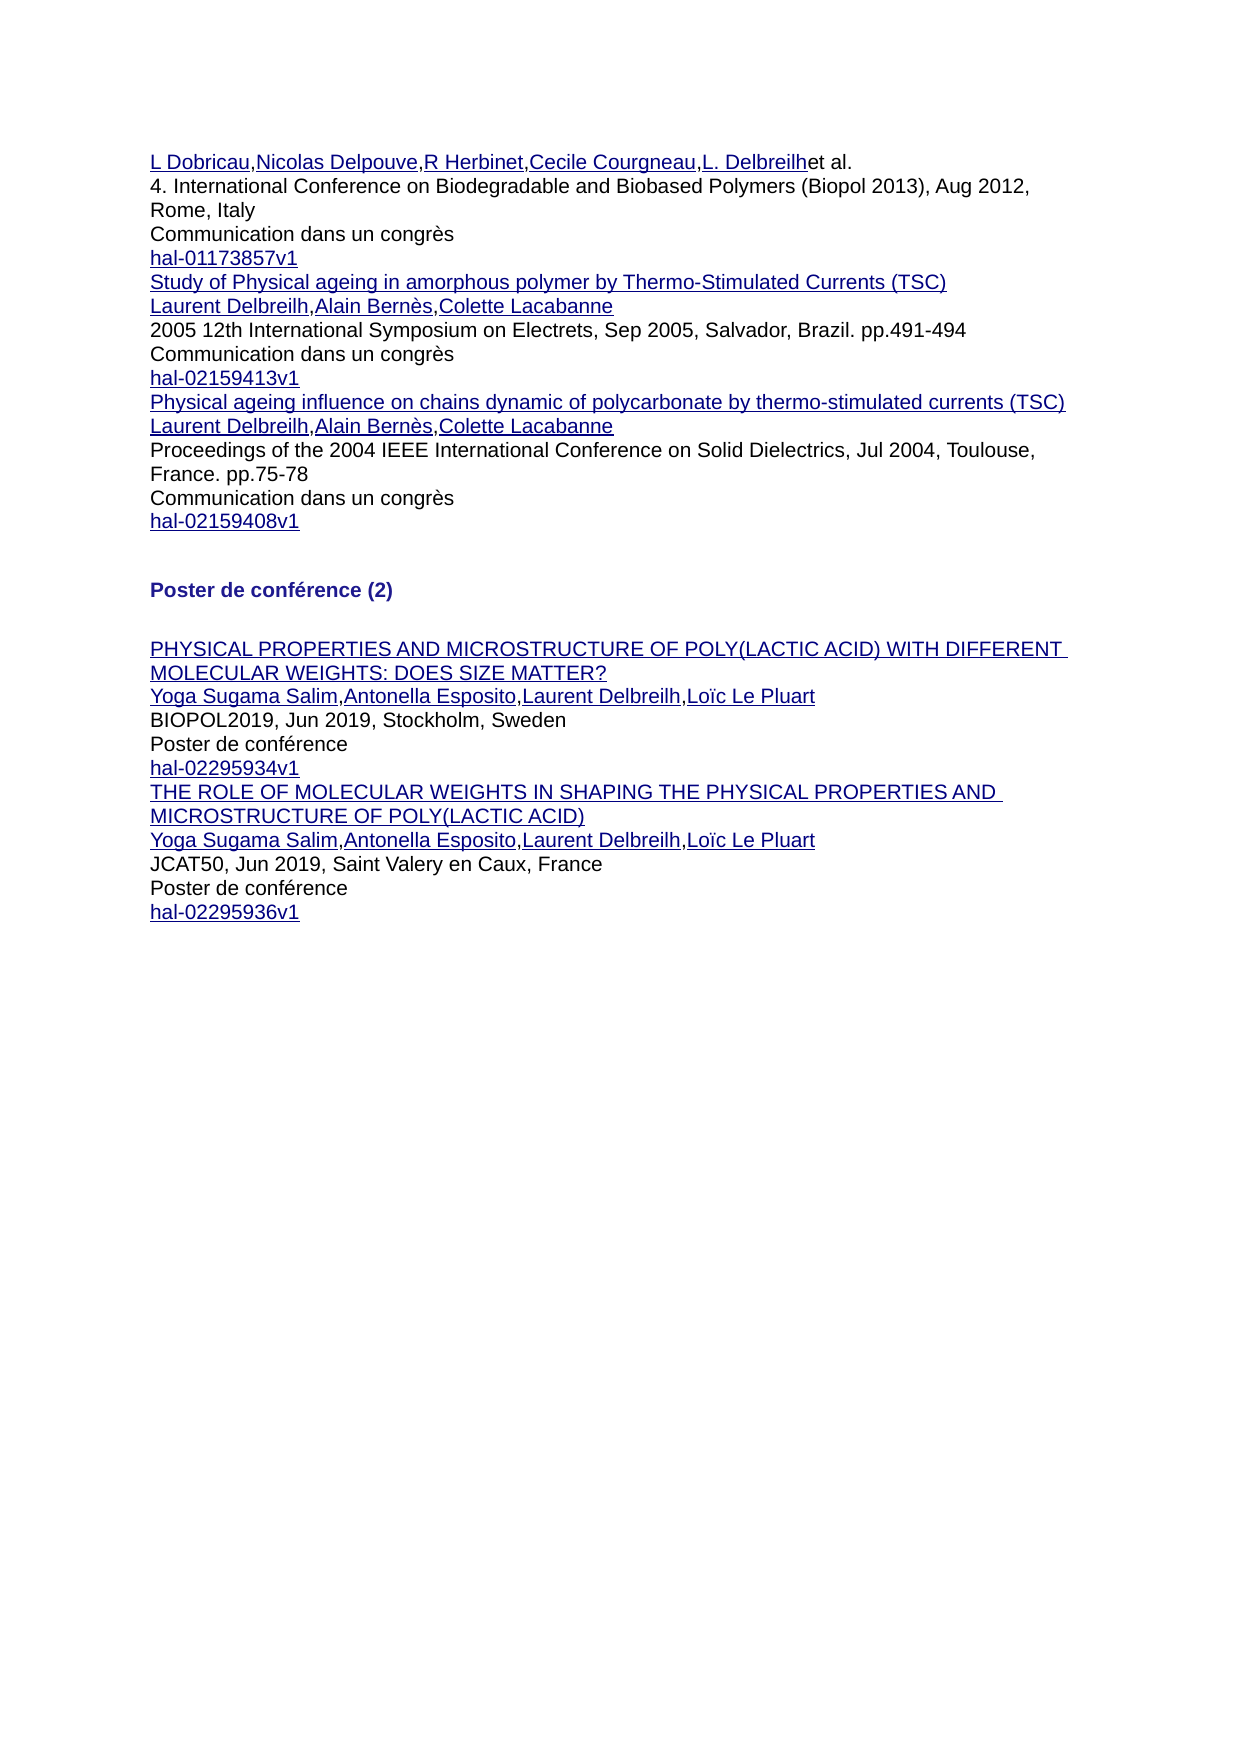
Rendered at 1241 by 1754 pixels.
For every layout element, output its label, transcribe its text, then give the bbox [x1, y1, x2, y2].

table_cell Physical ageing influence on chains dynamic of polycarbonate by thermo-stimulated currents (TSC) Laurent Delbreilh,Alain Bernès,Colette Lacabanne Proceedings of the 2004 IEEE International Conference on Solid Dielectrics, Jul 2004, Toulouse, France. pp.75-78 Communication dans un congrès hal-02159408v1 [150, 390, 1090, 533]
table_cell Study of Physical ageing in amorphous polymer by Thermo-Stimulated Currents (TSC) Laurent Delbreilh,Alain Bernès,Colette Lacabanne 2005 12th International Symposium on Electrets, Sep 2005, Salvador, Brazil. pp.491-494 Communication dans un congrès hal-02159413v1 [150, 270, 1090, 389]
subtitle Poster de conférence (2) [150, 578, 1090, 602]
table_cell THE ROLE OF MOLECULAR WEIGHTS IN SHAPING THE PHYSICAL PROPERTIES AND MICROSTRUCTURE OF POLY(LACTIC ACID) Yoga Sugama Salim,Antonella Esposito,Laurent Delbreilh,Loïc Le Pluart JCAT50, Jun 2019, Saint Valery en Caux, France Poster de conférence hal-02295936v1 [150, 780, 1090, 924]
table_header PHYSICAL PROPERTIES AND MICROSTRUCTURE OF POLY(LACTIC ACID) WITH DIFFERENT MOLECULAR WEIGHTS: DOES SIZE MATTER? Yoga Sugama Salim,Antonella Esposito,Laurent Delbreilh,Loïc Le Pluart BIOPOL2019, Jun 2019, Stockholm, Sweden Poster de conférence hal-02295934v1 [150, 636, 1090, 780]
table_cell L Dobricau,Nicolas Delpouve,R Herbinet,Cecile Courgneau,L. Delbreilhet al. 4. International Conference on Biodegradable and Biobased Polymers (Biopol 2013), Aug 2012, Rome, Italy Communication dans un congrès hal-01173857v1 [150, 150, 1090, 270]
